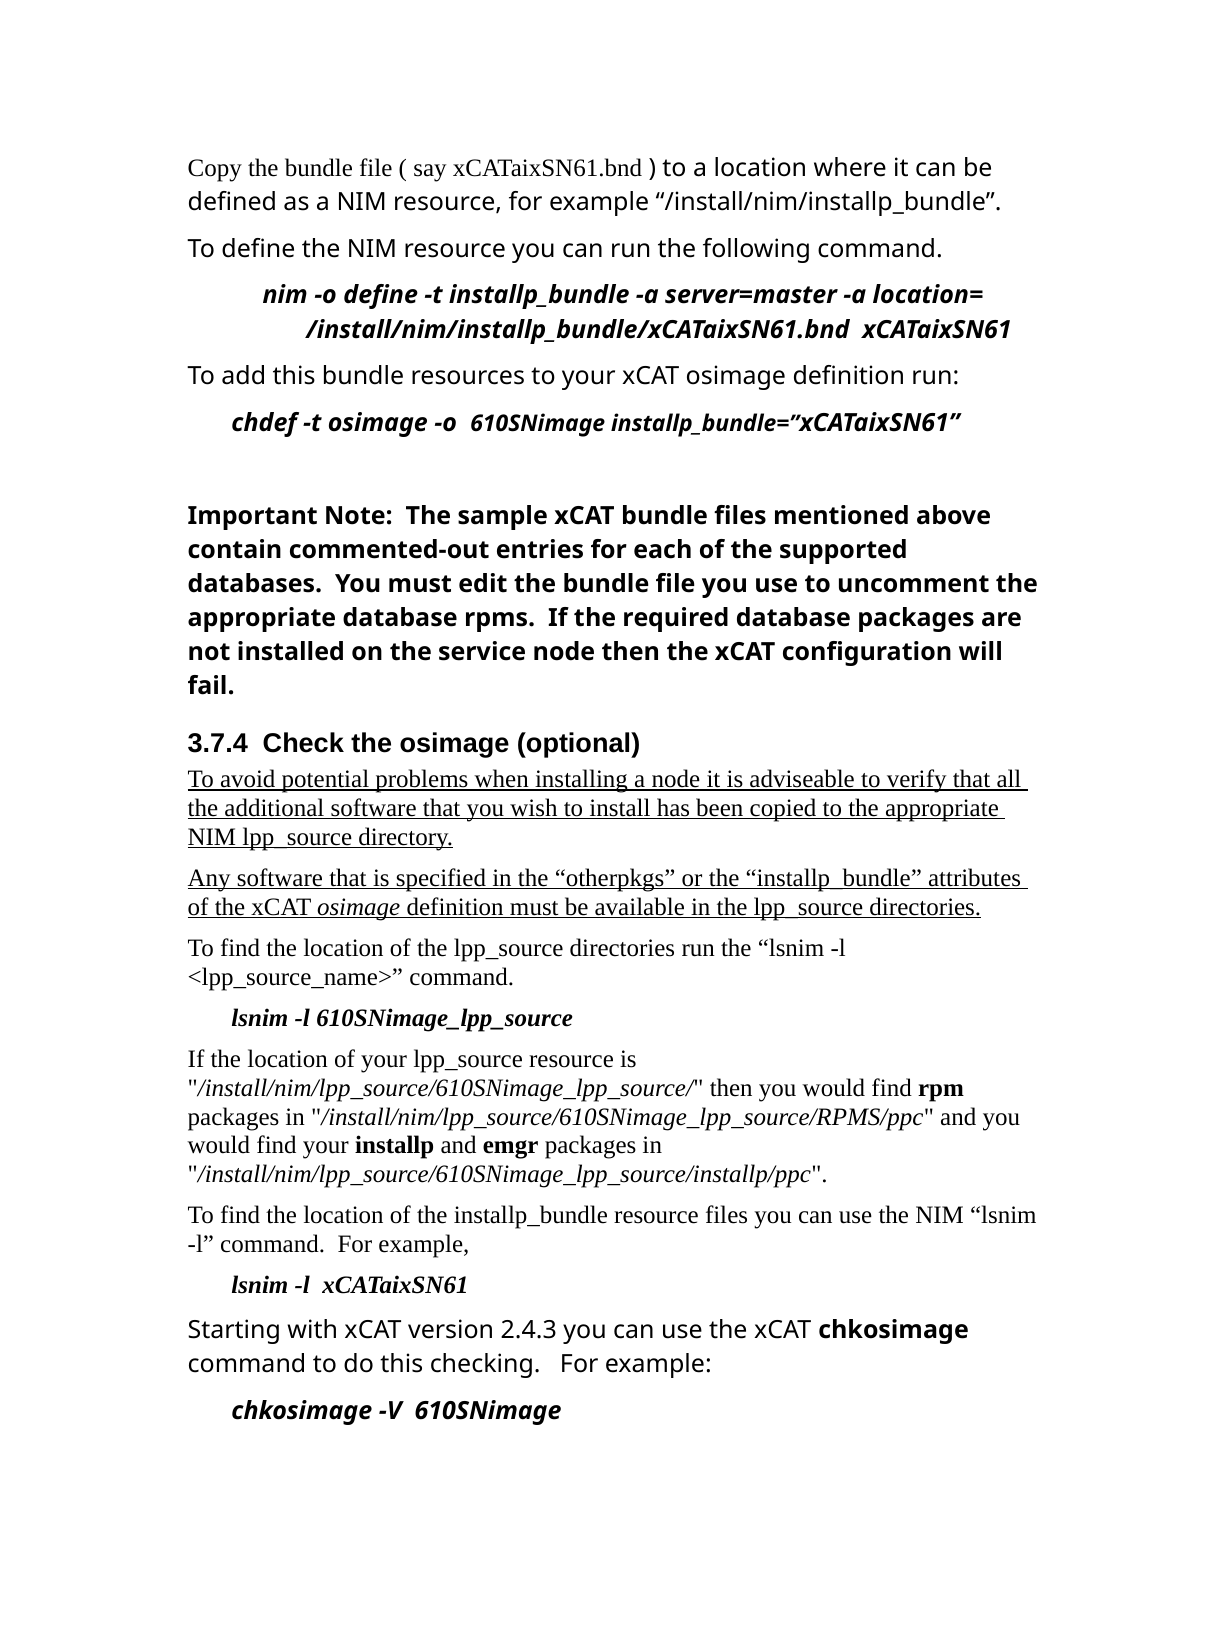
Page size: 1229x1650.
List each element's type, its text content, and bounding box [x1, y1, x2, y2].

text nim -o define -t installp_bundle -a server=master -a location= /install/nim/installp_bundle/xCATaixSN61.bnd xCATaixSN61 [262, 277, 1041, 345]
text To find the location of the installp_bundle resource files you can use the NIM “lsnim -l” command. For example, [187, 1201, 1041, 1258]
text To add this bundle resources to your xCAT osimage definition run: [187, 358, 1041, 392]
text Any software that is specified in the “otherpkgs” or the “installp_bundle” attributes of the xCAT osimage definition must be available in the lpp_source directories. [187, 863, 1041, 921]
text Starting with xCAT version 2.4.3 you can use the xCAT chkosimage command to do this checking. For example: [187, 1312, 1041, 1380]
text If the location of your lpp_source resource is "/install/nim/lpp_source/610SNimage_lpp_source/" then you would find rpm packages in "/install/nim/lpp_source/610SNimage_lpp_source/RPMS/ppc" and you would find your installp and emgr packages in "/install/nim/lpp_source/610SNimage_lpp_source/installp/ppc". [187, 1044, 1041, 1188]
subtitle Check the osimage (optional) [187, 727, 1041, 758]
text Important Note: The sample xCAT bundle files mentioned above contain commented-out entries for each of the supported databases. You must edit the bundle file you use to uncomment the appropriate database rpms. If the required database packages are not installed on the service node then the xCAT configuration will fail. [187, 497, 1041, 702]
text lsnim -l 610SNimage_lpp_source [187, 1003, 1041, 1032]
text lsnim -l xCATaixSN61 [187, 1271, 1041, 1299]
text Copy the bundle file ( say xCATaixSN61.bnd ) to a location where it can be defined as a NIM resource, for example “/install/nim/installp_bundle”. [187, 150, 1041, 218]
text chdef -t osimage -o 610SNimage installp_bundle=”xCATaixSN61” [187, 404, 1041, 438]
text To find the location of the lpp_source directories run the “lsnim -l <lpp_source_name>” command. [187, 933, 1041, 991]
text To avoid potential problems when installing a node it is adviseable to verify that all the additional software that you wish to install has been copied to the appropriate NIM lpp_source directory. [187, 764, 1041, 851]
text chkosimage -V 610SNimage [187, 1392, 1041, 1427]
text To define the NIM resource you can run the following command. [187, 231, 1041, 265]
